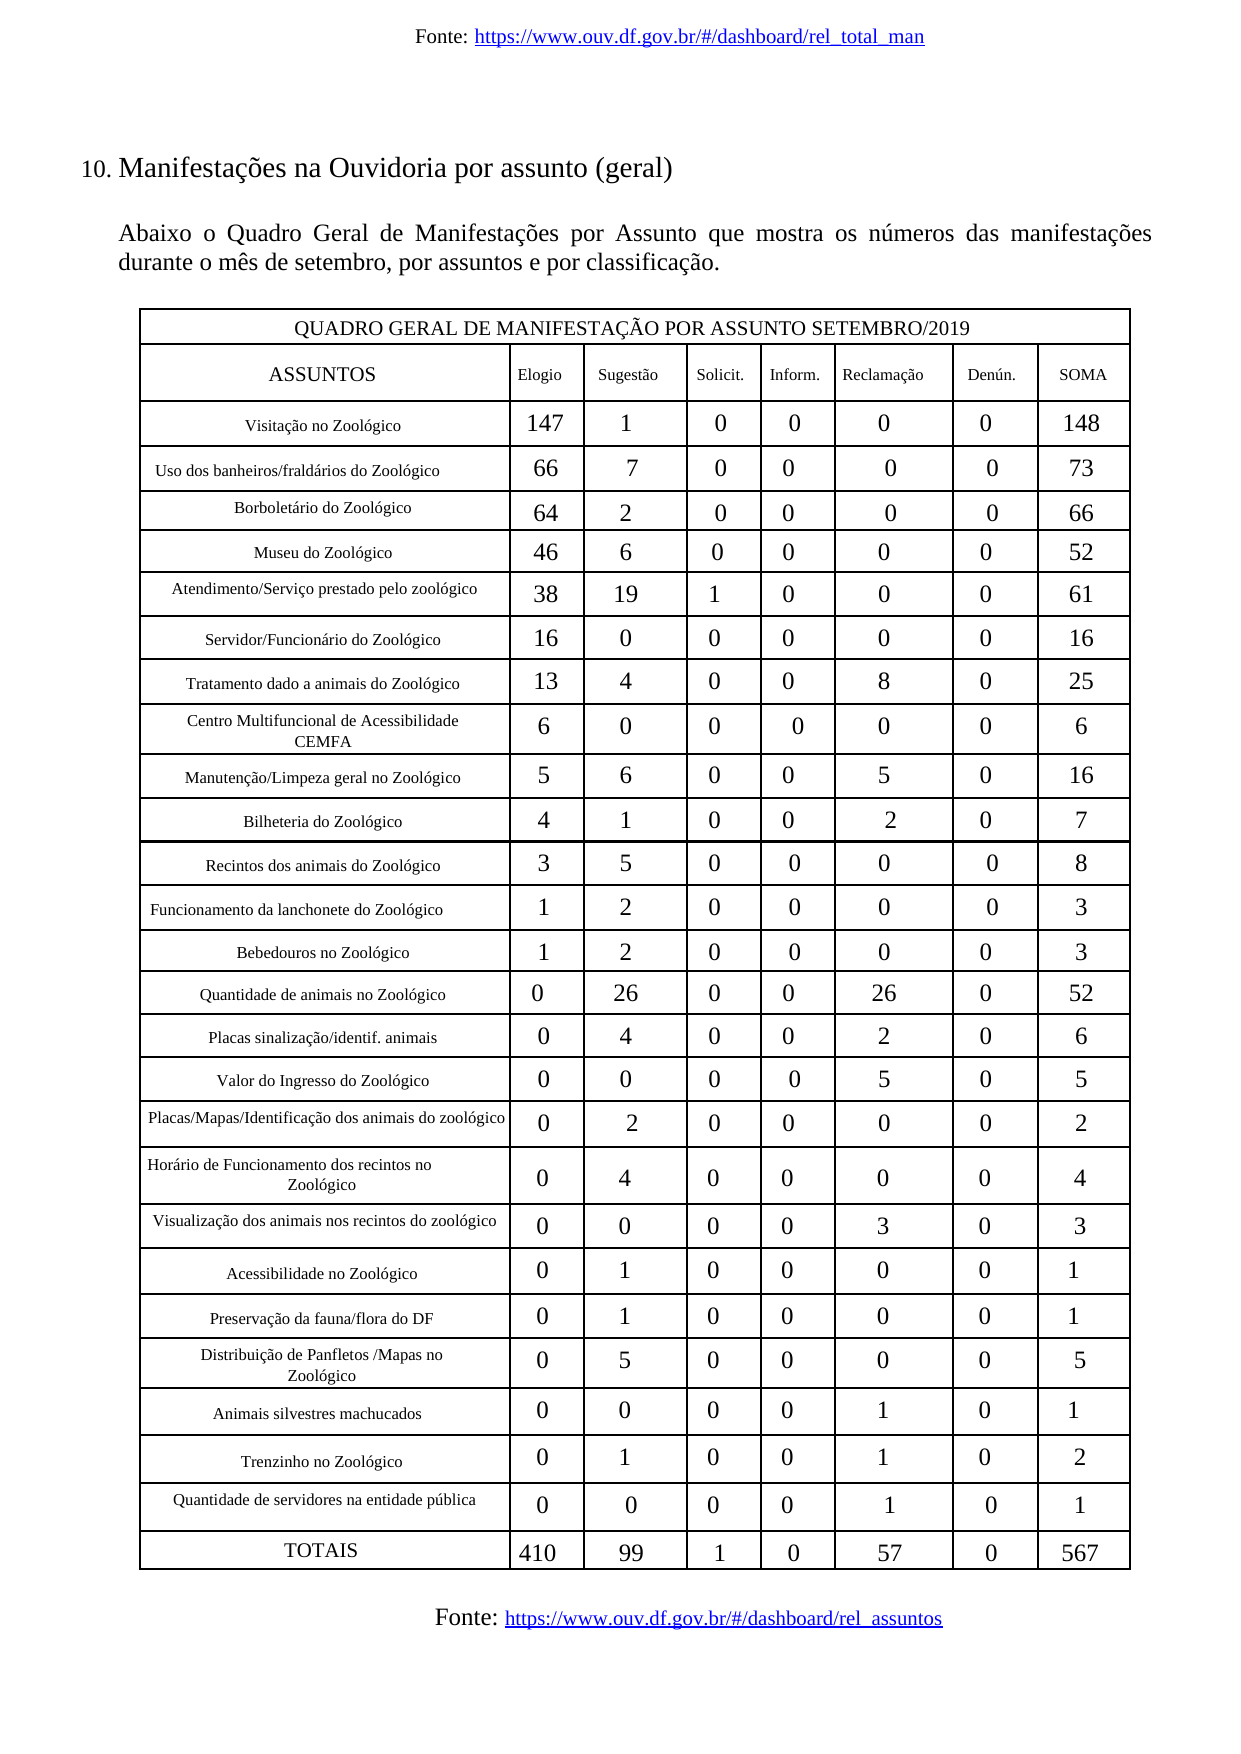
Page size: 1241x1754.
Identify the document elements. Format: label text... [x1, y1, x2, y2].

table_cell 0 [954, 1102, 1037, 1146]
table_cell 0 [954, 1389, 1037, 1434]
table_cell 0 [954, 573, 1037, 614]
table_cell 0 [762, 660, 834, 703]
table_cell 8 [836, 660, 952, 703]
table_cell 3 [836, 1205, 952, 1247]
table_cell Animais silvestres machucados [141, 1389, 509, 1434]
table_cell 16 [1039, 755, 1129, 797]
table_cell Manutenção/Limpeza geral no Zoológico [141, 755, 509, 797]
table_cell 0 [762, 931, 834, 970]
table_cell 0 [954, 660, 1037, 703]
table_cell 0 [688, 1148, 760, 1203]
table_cell 5 [511, 755, 583, 797]
table_cell 0 [688, 447, 760, 490]
table_cell 147 [511, 402, 583, 445]
table_cell 2 [585, 886, 686, 929]
table_cell 13 [511, 660, 583, 703]
table_cell 410 [511, 1532, 583, 1568]
table_cell 7 [1039, 799, 1129, 840]
table_cell Placas sinalização/identif. animais [141, 1015, 509, 1056]
table_cell Tratamento dado a animais do Zoológico [141, 660, 509, 703]
table_cell 0 [511, 1015, 583, 1056]
table_cell 0 [954, 886, 1037, 929]
table_cell 5 [836, 755, 952, 797]
table_cell 0 [762, 1015, 834, 1056]
table_cell 8 [1039, 843, 1129, 884]
table_cell 0 [762, 1484, 834, 1529]
table_cell 0 [954, 931, 1037, 970]
table_cell Distribuição de Panfletos /Mapas no Zoológico [141, 1339, 509, 1387]
table_cell 0 [762, 886, 834, 929]
table_cell 5 [1039, 1339, 1129, 1387]
table_cell 5 [585, 843, 686, 884]
table_cell Museu do Zoológico [141, 531, 509, 571]
table_cell 0 [511, 1339, 583, 1387]
table_cell 0 [762, 1436, 834, 1482]
table_cell 0 [954, 843, 1037, 884]
table_cell 1 [1039, 1484, 1129, 1529]
table_cell 0 [688, 931, 760, 970]
table_cell 2 [585, 1102, 686, 1146]
table_cell 0 [688, 1015, 760, 1056]
table_cell 0 [954, 1339, 1037, 1387]
table_cell 0 [688, 1249, 760, 1293]
table_cell 66 [511, 447, 583, 490]
table_cell 0 [511, 1295, 583, 1337]
table_cell 5 [836, 1058, 952, 1100]
table_cell 0 [954, 492, 1037, 529]
table_cell 0 [762, 1295, 834, 1337]
table_cell 3 [511, 843, 583, 884]
table_cell 6 [1039, 1015, 1129, 1056]
table_cell 0 [836, 447, 952, 490]
table_cell 1 [836, 1436, 952, 1482]
table_cell 6 [511, 705, 583, 752]
table_cell 0 [762, 843, 834, 884]
table_cell 19 [585, 573, 686, 614]
table_cell Sugestão [585, 345, 686, 400]
table_cell 0 [688, 1484, 760, 1529]
table_cell 0 [762, 755, 834, 797]
table_cell 0 [836, 402, 952, 445]
table_cell Funcionamento da lanchonete do Zoológico [141, 886, 509, 929]
table_cell 1 [585, 402, 686, 445]
table_cell Solicit. [688, 345, 760, 400]
table_cell Horário de Funcionamento dos recintos no Zoológico [141, 1148, 509, 1203]
table_cell 0 [688, 492, 760, 529]
table_cell 0 [954, 799, 1037, 840]
table_cell 0 [954, 705, 1037, 752]
table_cell 4 [511, 799, 583, 840]
table_cell 6 [1039, 705, 1129, 752]
table_cell 148 [1039, 402, 1129, 445]
table_cell Quantidade de servidores na entidade pública [141, 1484, 509, 1529]
table_cell 0 [836, 843, 952, 884]
table_cell 0 [762, 573, 834, 614]
table_cell 2 [585, 492, 686, 529]
table_cell 61 [1039, 573, 1129, 614]
table_cell Inform. [762, 345, 834, 400]
table_cell Trenzinho no Zoológico [141, 1436, 509, 1482]
table_cell 73 [1039, 447, 1129, 490]
table_cell 0 [688, 705, 760, 752]
table_cell 0 [954, 1436, 1037, 1482]
table_cell 1 [511, 886, 583, 929]
table_cell 0 [836, 1295, 952, 1337]
table_cell 0 [954, 972, 1037, 1013]
table_cell 52 [1039, 972, 1129, 1013]
list Manifestações na Ouvidoria por assunto (geral) [81, 151, 1160, 184]
table_cell 0 [954, 1532, 1037, 1568]
table_cell 0 [688, 1102, 760, 1146]
text Fonte: https://www.ouv.df.gov.br/#/dashboard/rel_total_man [223, 20, 1122, 49]
table_cell 3 [1039, 1205, 1129, 1247]
table_cell 0 [585, 617, 686, 658]
table_cell 1 [836, 1389, 952, 1434]
table_cell 16 [511, 617, 583, 658]
table_cell 0 [954, 755, 1037, 797]
table_cell 0 [762, 492, 834, 529]
table_cell 0 [585, 1484, 686, 1529]
table_cell Servidor/Funcionário do Zoológico [141, 617, 509, 658]
table_cell 0 [688, 972, 760, 1013]
table_cell 0 [954, 617, 1037, 658]
table_cell 2 [1039, 1102, 1129, 1146]
table_cell 0 [836, 1102, 952, 1146]
table_cell 0 [511, 1148, 583, 1203]
table_cell 0 [762, 447, 834, 490]
table_cell 1 [836, 1484, 952, 1529]
table_cell 0 [836, 617, 952, 658]
table_cell 0 [836, 531, 952, 571]
table_cell 1 [1039, 1389, 1129, 1434]
table_cell SOMA [1039, 345, 1129, 400]
table_cell 0 [585, 1389, 686, 1434]
table_cell 0 [836, 931, 952, 970]
table_cell 0 [511, 1205, 583, 1247]
table_cell 0 [688, 660, 760, 703]
table_cell 0 [688, 886, 760, 929]
table_cell 0 [762, 1532, 834, 1568]
table_cell 2 [836, 799, 952, 840]
table_cell Quantidade de animais no Zoológico [141, 972, 509, 1013]
table_cell 0 [511, 972, 583, 1013]
table_cell 0 [762, 531, 834, 571]
table_cell 1 [585, 1249, 686, 1293]
table_cell 0 [762, 1205, 834, 1247]
table_cell 0 [954, 1484, 1037, 1529]
table_cell 0 [954, 1295, 1037, 1337]
table_cell 0 [511, 1389, 583, 1434]
table_cell 16 [1039, 617, 1129, 658]
table_cell 0 [836, 1339, 952, 1387]
table_cell ASSUNTOS [141, 345, 509, 400]
table_cell 0 [836, 492, 952, 529]
table_cell 1 [585, 1295, 686, 1337]
table_cell 46 [511, 531, 583, 571]
table_cell 99 [585, 1532, 686, 1568]
table_cell 0 [511, 1436, 583, 1482]
table_cell 2 [1039, 1436, 1129, 1482]
table_cell 26 [585, 972, 686, 1013]
table_cell Visitação no Zoológico [141, 402, 509, 445]
table_cell 0 [688, 1436, 760, 1482]
table_cell 0 [836, 1148, 952, 1203]
table_cell 2 [836, 1015, 952, 1056]
table_cell 0 [762, 1102, 834, 1146]
table_cell 52 [1039, 531, 1129, 571]
table_cell 6 [585, 755, 686, 797]
table_cell 4 [585, 1015, 686, 1056]
table_cell 1 [688, 1532, 760, 1568]
table_cell Valor do Ingresso do Zoológico [141, 1058, 509, 1100]
table_cell 1 [511, 931, 583, 970]
table_cell 0 [762, 1058, 834, 1100]
text Fonte: https://www.ouv.df.gov.br/#/dashboard/rel_assuntos [434, 1602, 1160, 1631]
table_cell 3 [1039, 886, 1129, 929]
table_cell 0 [688, 843, 760, 884]
table_cell 0 [762, 799, 834, 840]
table_cell 0 [836, 705, 952, 752]
table_cell 0 [954, 402, 1037, 445]
table_cell Preservação da fauna/flora do DF [141, 1295, 509, 1337]
table_cell 2 [585, 931, 686, 970]
table_cell 0 [954, 1249, 1037, 1293]
table_cell 1 [1039, 1249, 1129, 1293]
table_cell 1 [1039, 1295, 1129, 1337]
table_cell 0 [511, 1058, 583, 1100]
table_cell TOTAIS [141, 1532, 509, 1568]
table_cell 0 [688, 1389, 760, 1434]
table_cell 64 [511, 492, 583, 529]
table_cell 0 [836, 886, 952, 929]
table_cell 7 [585, 447, 686, 490]
table_cell Centro Multifuncional de Acessibilidade CEMFA [141, 705, 509, 752]
table_cell 0 [688, 1205, 760, 1247]
table_cell Atendimento/Serviço prestado pelo zoológico [141, 573, 509, 614]
table_cell 57 [836, 1532, 952, 1568]
table_cell 0 [762, 705, 834, 752]
table_cell Elogio [511, 345, 583, 400]
table_cell 0 [762, 972, 834, 1013]
table_cell 0 [954, 1058, 1037, 1100]
table_cell 4 [585, 1148, 686, 1203]
table_cell 1 [688, 573, 760, 614]
table_cell 567 [1039, 1532, 1129, 1568]
table_cell 0 [688, 755, 760, 797]
table_cell 0 [688, 799, 760, 840]
table_cell 0 [688, 1339, 760, 1387]
table_cell 38 [511, 573, 583, 614]
table_cell Bebedouros no Zoológico [141, 931, 509, 970]
table_cell 4 [585, 660, 686, 703]
table_cell 25 [1039, 660, 1129, 703]
table_cell 0 [511, 1484, 583, 1529]
table_cell 0 [954, 531, 1037, 571]
table_cell 66 [1039, 492, 1129, 529]
table_cell 5 [585, 1339, 686, 1387]
table_cell 0 [762, 1249, 834, 1293]
table_cell 0 [585, 1058, 686, 1100]
table_cell 0 [762, 402, 834, 445]
table_cell 0 [954, 447, 1037, 490]
table_cell Denún. [954, 345, 1037, 400]
table_cell 26 [836, 972, 952, 1013]
table_cell 0 [762, 1339, 834, 1387]
table_cell 5 [1039, 1058, 1129, 1100]
table_cell 0 [688, 617, 760, 658]
table_cell 4 [1039, 1148, 1129, 1203]
table_cell 0 [954, 1205, 1037, 1247]
table_cell Acessibilidade no Zoológico [141, 1249, 509, 1293]
table_header QUADRO GERAL DE MANIFESTAÇÃO POR ASSUNTO SETEMBRO/2019 [141, 310, 1129, 343]
text Abaixo o Quadro Geral de Manifestações por Assunto que mostra os números das manifestações durante o mês de setembro, por assuntos e por classificação. [118, 218, 1153, 276]
table_cell Visualização dos animais nos recintos do zoológico [141, 1205, 509, 1247]
table_cell 0 [954, 1015, 1037, 1056]
table_cell 0 [688, 1295, 760, 1337]
table_cell 0 [954, 1148, 1037, 1203]
table_cell Recintos dos animais do Zoológico [141, 843, 509, 884]
table_cell 0 [688, 531, 760, 571]
table_cell 0 [762, 617, 834, 658]
table_cell 0 [585, 1205, 686, 1247]
table_cell 0 [688, 402, 760, 445]
table_cell 0 [688, 1058, 760, 1100]
table_cell 0 [836, 1249, 952, 1293]
table_cell 0 [836, 573, 952, 614]
table_cell Borboletário do Zoológico [141, 492, 509, 529]
table_cell Bilheteria do Zoológico [141, 799, 509, 840]
table_cell Reclamação [836, 345, 952, 400]
table_cell 0 [585, 705, 686, 752]
table_cell 6 [585, 531, 686, 571]
table_cell 1 [585, 799, 686, 840]
table_cell 0 [511, 1249, 583, 1293]
table_cell Placas/Mapas/Identificação dos animais do zoológico [141, 1102, 509, 1146]
table_cell 3 [1039, 931, 1129, 970]
table_cell 0 [762, 1148, 834, 1203]
table_cell 1 [585, 1436, 686, 1482]
table_cell 0 [762, 1389, 834, 1434]
table_cell 0 [511, 1102, 583, 1146]
table_cell Uso dos banheiros/fraldários do Zoológico [141, 447, 509, 490]
